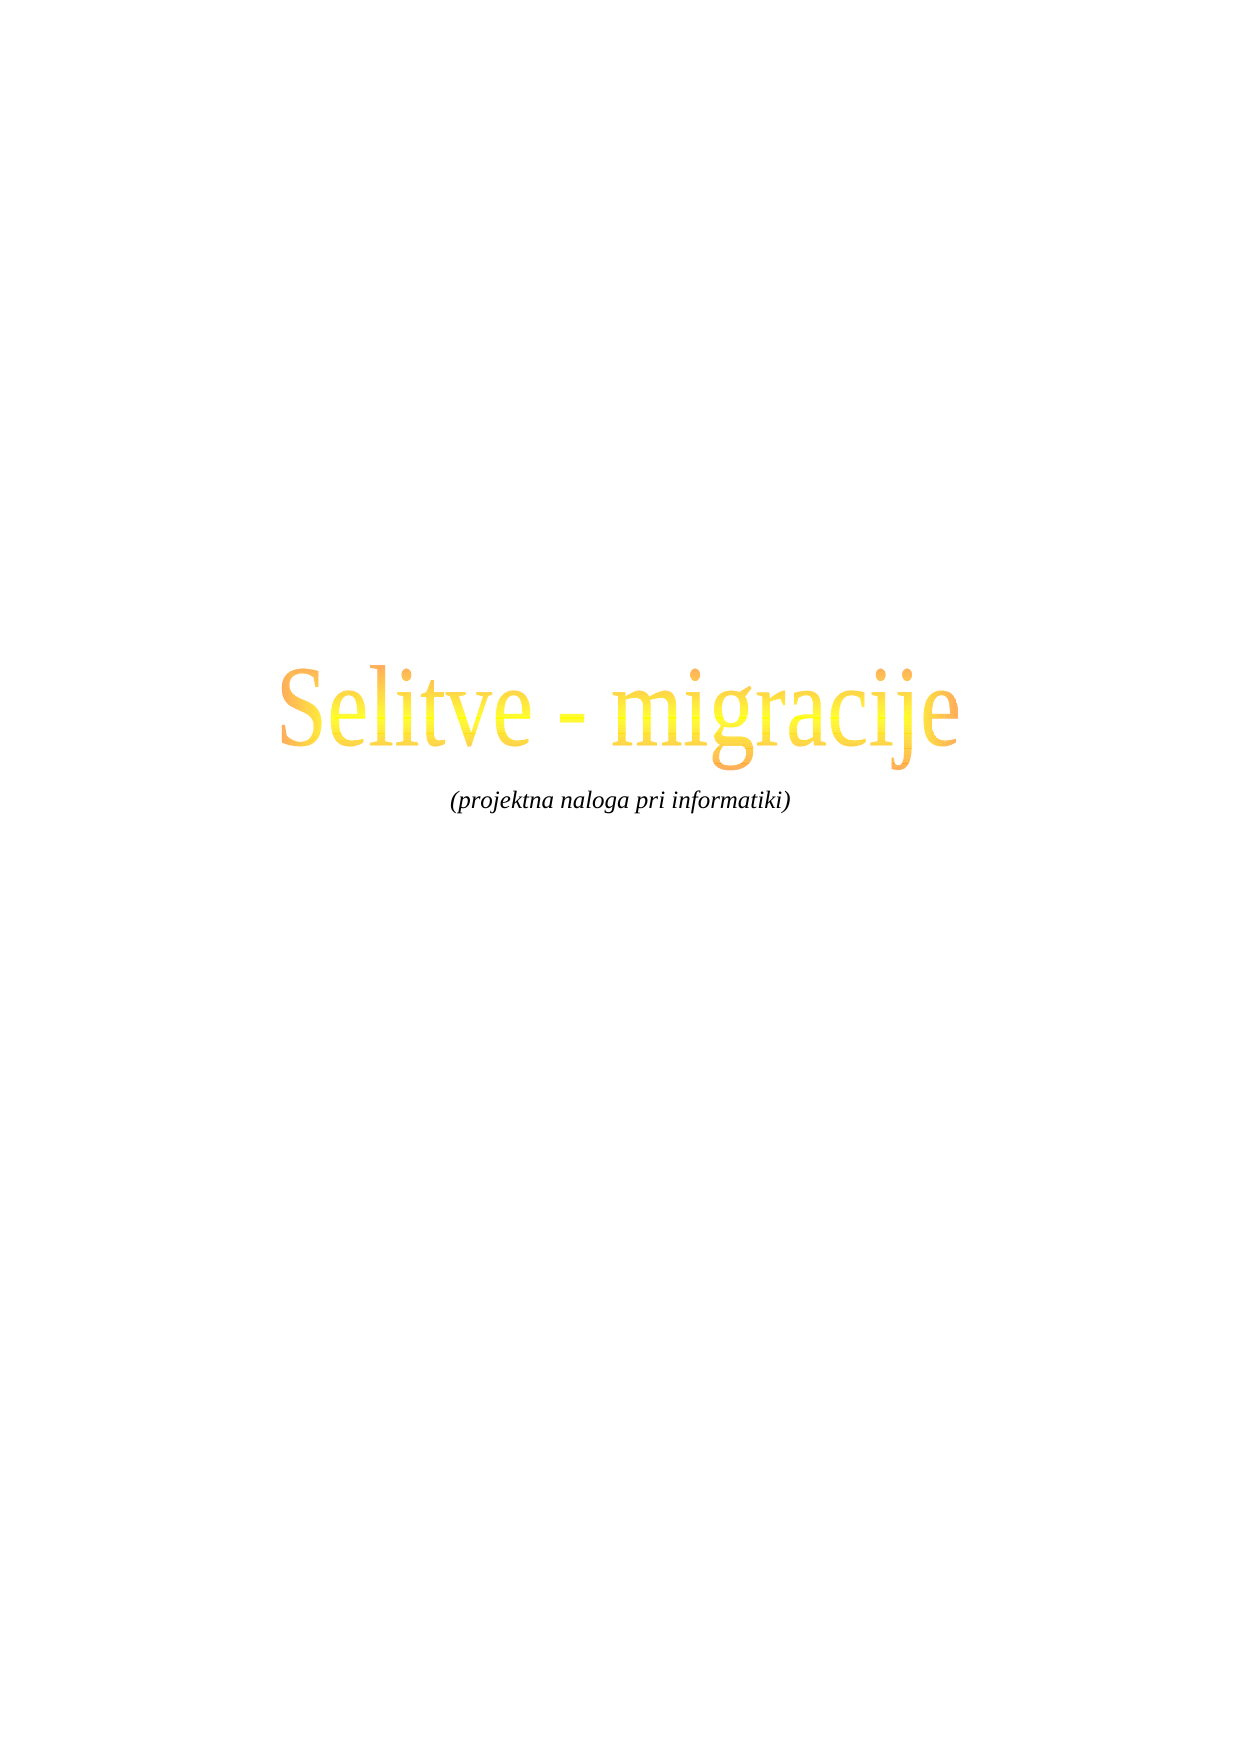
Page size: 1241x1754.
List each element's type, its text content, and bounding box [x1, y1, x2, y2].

text (projektna naloga pri informatiki) [148, 785, 1093, 813]
text [286, 669, 319, 709]
